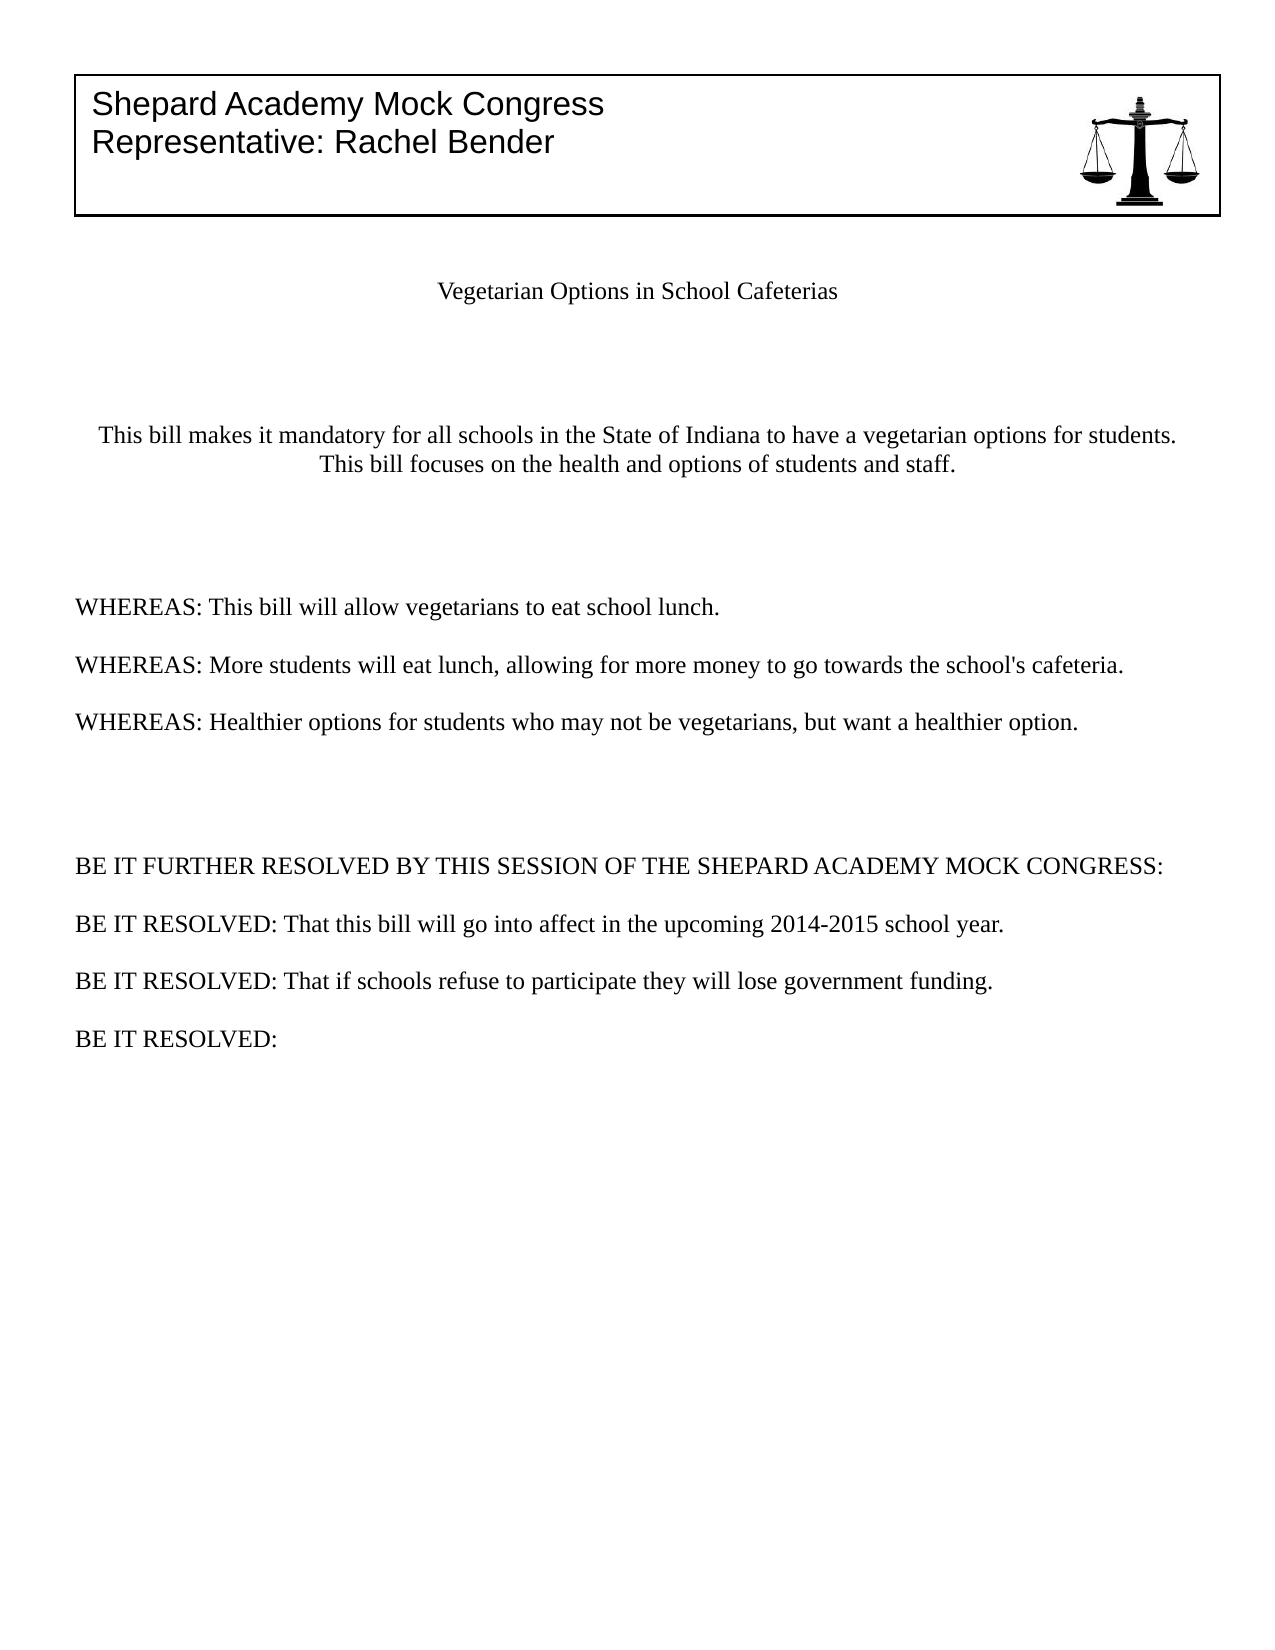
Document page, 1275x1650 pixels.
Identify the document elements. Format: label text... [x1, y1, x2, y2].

text WHEREAS: More students will eat lunch, allowing for more money to go towards the school's cafeteria. [75, 650, 1200, 679]
text This bill makes it mandatory for all schools in the State of Indiana to have a vegetarian options for students. This bill focuses on the health and options of students and staff. [75, 420, 1200, 477]
text WHEREAS: This bill will allow vegetarians to eat school lunch. [75, 592, 1200, 621]
text BE IT RESOLVED: That if schools refuse to participate they will lose government funding. [75, 966, 1200, 995]
text BE IT RESOLVED: That this bill will go into affect in the upcoming 2014-2015 school year. [75, 909, 1200, 937]
picture [1079, 95, 1200, 206]
text Vegetarian Options in School Cafeterias [75, 276, 1200, 305]
text Shepard Academy Mock Congress [91, 84, 1203, 122]
text Representative: Rachel Bender [91, 122, 1078, 161]
text BE IT RESOLVED: [75, 1024, 1200, 1052]
text BE IT FURTHER RESOLVED BY THIS SESSION OF THE SHEPARD ACADEMY MOCK CONGRESS: [75, 851, 1200, 880]
text WHEREAS: Healthier options for students who may not be vegetarians, but want a healthier option. [75, 707, 1200, 736]
